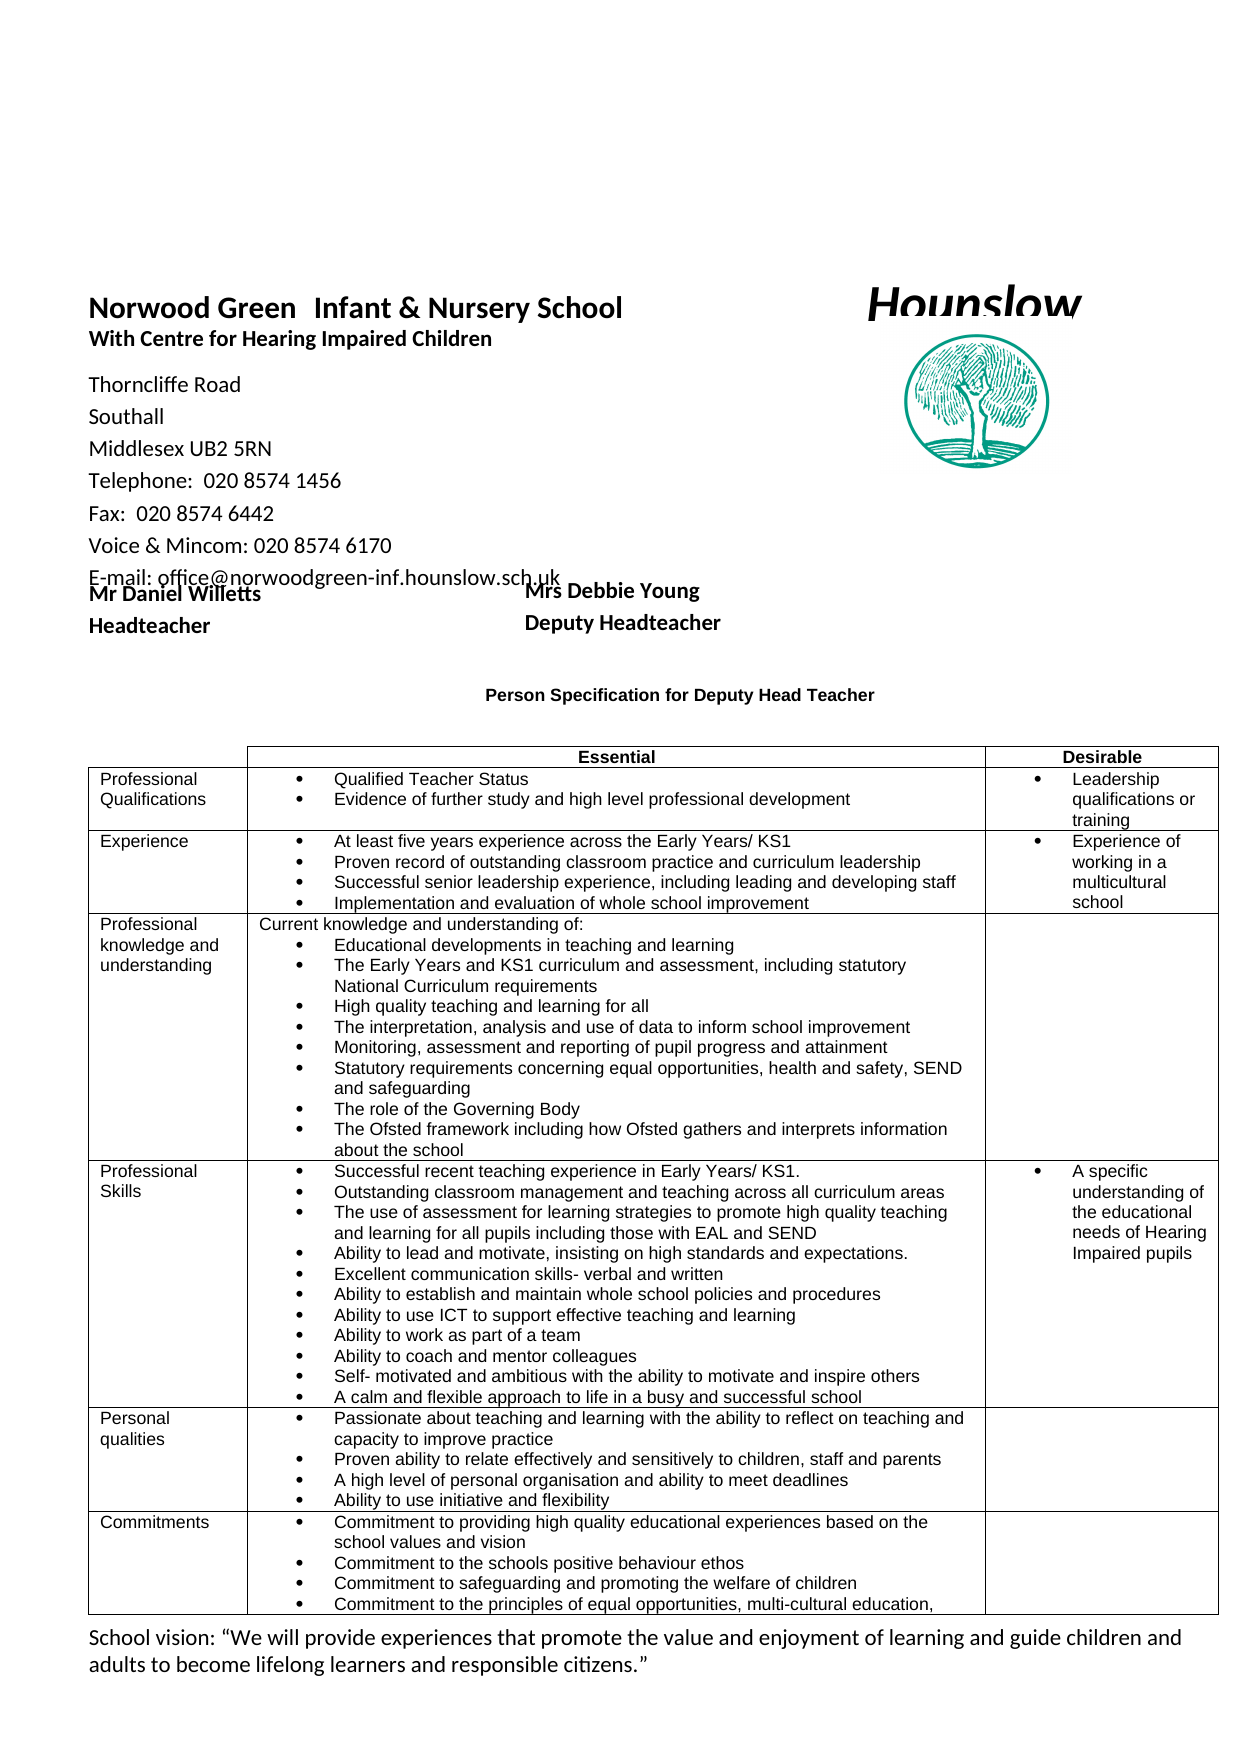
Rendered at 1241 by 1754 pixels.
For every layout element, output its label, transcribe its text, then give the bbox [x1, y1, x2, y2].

table_cell Personal qualities [89, 1408, 247, 1511]
table_cell Experience [89, 831, 247, 913]
table_header Desirable [986, 747, 1218, 767]
table_cell Current knowledge and understanding of: Educational developments in teaching and learning The Early Years and KS1 curriculum and assessment, including statutory National Curriculum requirements High quality teaching and learning for all The interpretation, analysis and use of data to inform school improvement Monitoring, assessment and reporting of pupil progress and attainment Statutory requirements concerning equal opportunities, health and safety, SEND and safeguarding The role of the Governing Body The Ofsted framework including how Ofsted gathers and interprets information about the school [248, 914, 985, 1160]
table_cell [986, 1408, 1218, 1511]
table_cell Commitments [89, 1512, 247, 1614]
table_cell Qualified Teacher Status Evidence of further study and high level professional development [248, 768, 985, 830]
table_cell Professional Skills [89, 1161, 247, 1407]
table_cell Successful recent teaching experience in Early Years/ KS1. Outstanding classroom management and teaching across all curriculum areas The use of assessment for learning strategies to promote high quality teaching and learning for all pupils including those with EAL and SEND Ability to lead and motivate, insisting on high standards and expectations. Excellent communication skills- verbal and written Ability to establish and maintain whole school policies and procedures Ability to use ICT to support effective teaching and learning Ability to work as part of a team Ability to coach and mentor colleagues Self- motivated and ambitious with the ability to motivate and inspire others A calm and flexible approach to life in a busy and successful school [248, 1161, 985, 1407]
table_cell Passionate about teaching and learning with the ability to reflect on teaching and capacity to improve practice Proven ability to relate effectively and sensitively to children, staff and parents A high level of personal organisation and ability to meet deadlines Ability to use initiative and flexibility [248, 1408, 985, 1511]
table_cell [986, 1512, 1218, 1614]
table_cell A specific understanding of the educational needs of Hearing Impaired pupils [986, 1161, 1218, 1407]
table_cell Professional knowledge and understanding [89, 914, 247, 1160]
table_cell Commitment to providing high quality educational experiences based on the school values and vision Commitment to the schools positive behaviour ethos Commitment to safeguarding and promoting the welfare of children Commitment to the principles of equal opportunities, multi-cultural education, countering hate and promoting citizenship values Commitment to championing the Norwood Green community Commitment to an inclusive ethos and ensuring the needs of all children are met [248, 1512, 985, 1614]
table_cell [986, 914, 1218, 1160]
table_header [89, 746, 247, 767]
table_cell Professional Qualifications [89, 768, 247, 830]
table_header Essential [248, 747, 985, 767]
table_cell Leadership qualifications or training [986, 768, 1218, 830]
text Person Specification for Deputy Head Teacher [164, 684, 1196, 705]
table_cell At least five years experience across the Early Years/ KS1 Proven record of outstanding classroom practice and curriculum leadership Successful senior leadership experience, including leading and developing staff Implementation and evaluation of whole school improvement [248, 831, 985, 913]
table_cell Experience of working in a multicultural school [986, 831, 1218, 913]
